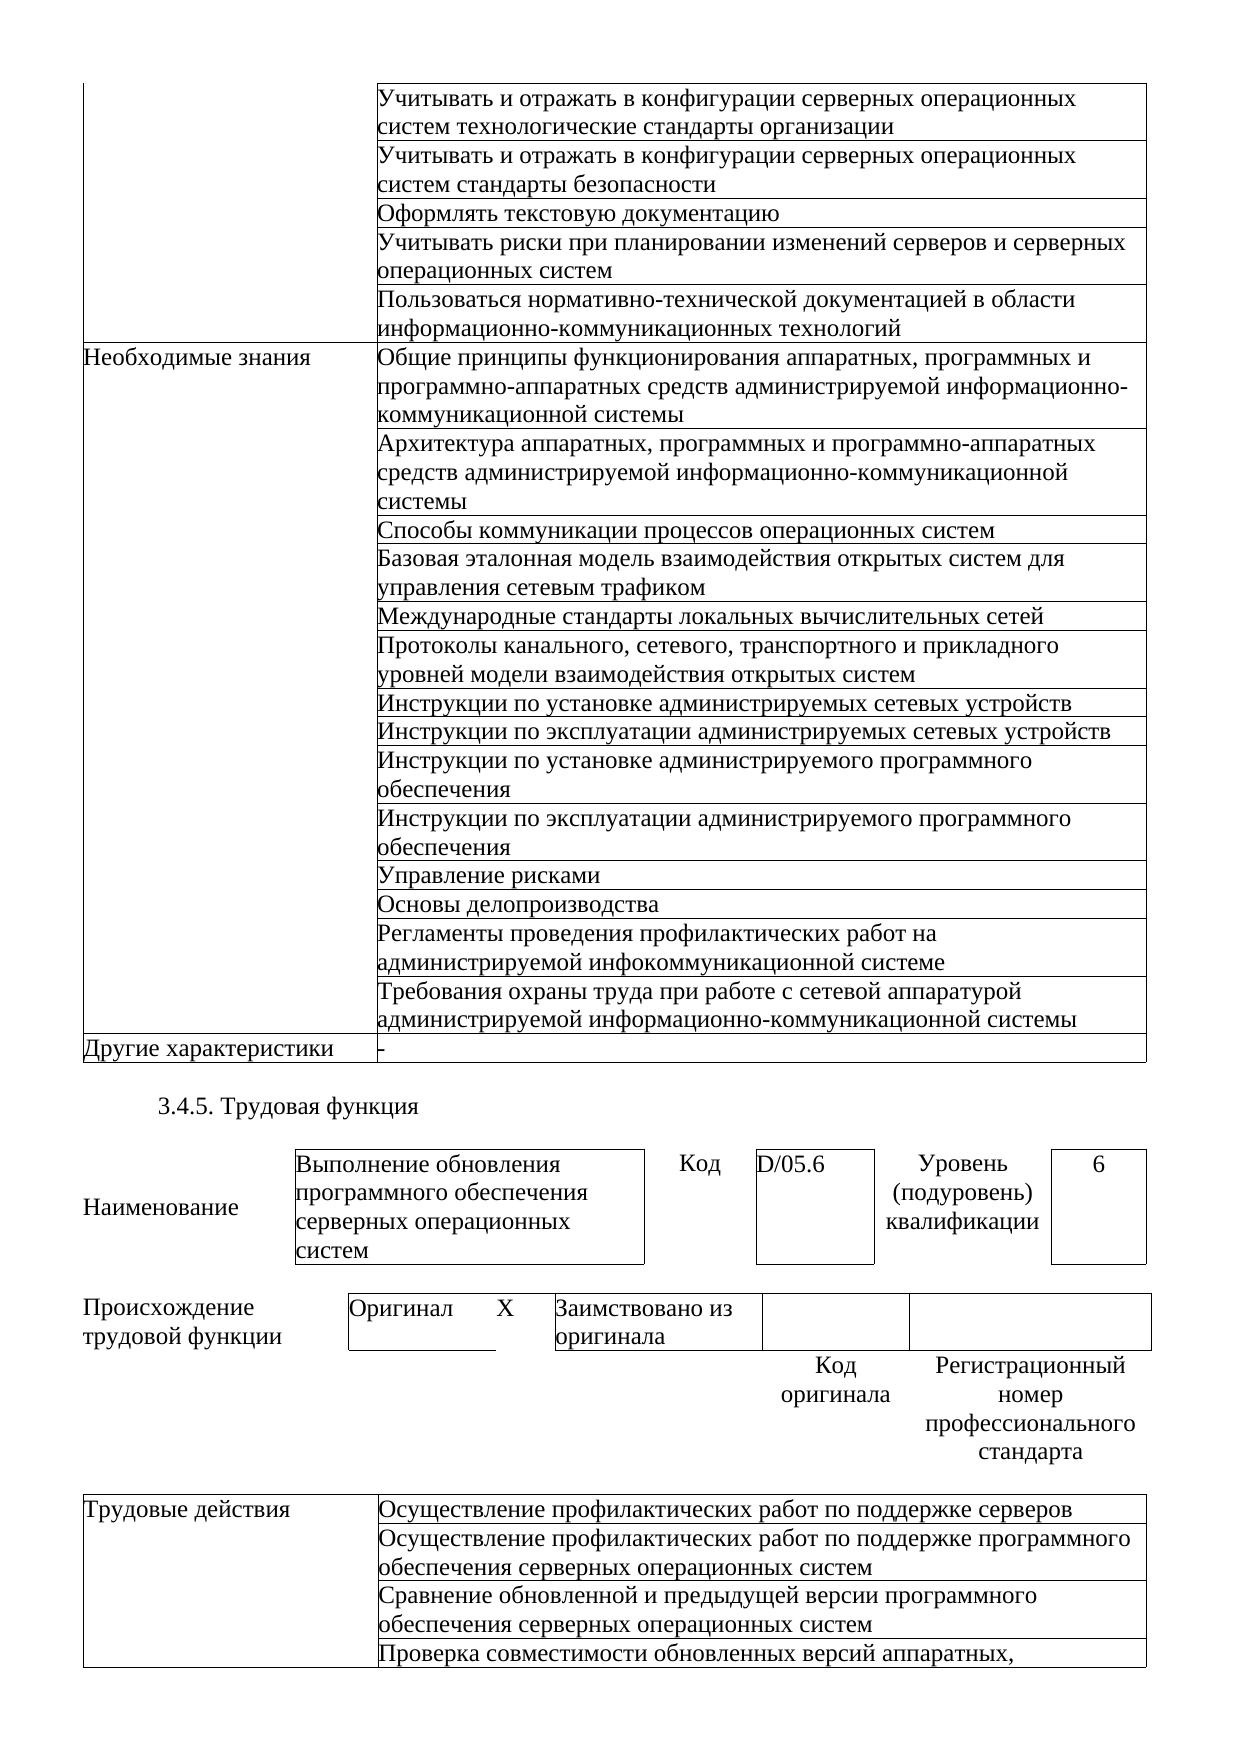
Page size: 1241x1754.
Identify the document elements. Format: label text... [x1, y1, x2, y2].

table_cell Сравнение обновленной и предыдущей версии программного обеспечения серверных операционных систем [379, 1581, 1146, 1638]
table_cell Другие характеристики [84, 1034, 377, 1062]
table_header X [496, 1294, 555, 1350]
table_header Заимствовано из оригинала [556, 1294, 762, 1350]
table_cell [555, 1351, 762, 1465]
table_header [763, 1294, 909, 1350]
table_cell Код оригинала [762, 1351, 909, 1465]
table_cell Учитывать и отражать в конфигурации серверных операционных систем стандарты безопасности [378, 141, 1146, 198]
table_cell Инструкции по эксплуатации администрируемых сетевых устройств [378, 717, 1146, 745]
table_cell Учитывать и отражать в конфигурации серверных операционных систем технологические стандарты организации [378, 84, 1146, 140]
table_cell Архитектура аппаратных, программных и программно-аппаратных средств администрируемой информационно-коммуникационной системы [378, 429, 1146, 515]
table_cell - [378, 1034, 1146, 1062]
table_header D/05.6 [757, 1150, 874, 1264]
table_header Трудовые действия [84, 1495, 378, 1667]
table_cell Протоколы канального, сетевого, транспортного и прикладного уровней модели взаимодействия открытых систем [378, 631, 1146, 688]
table_header Код [645, 1149, 756, 1264]
table_cell Оформлять текстовую документацию [378, 199, 1146, 227]
table_header Наименование [83, 1149, 295, 1264]
table_cell Инструкции по эксплуатации администрируемого программного обеспечения [378, 804, 1146, 860]
table_header Происхождение трудовой функции [83, 1293, 348, 1350]
table_cell Управление рисками [378, 861, 1146, 889]
table_cell Пользоваться нормативно-технической документацией в области информационно-коммуникационных технологий [378, 285, 1146, 342]
table_cell Осуществление профилактических работ по поддержке программного обеспечения серверных операционных систем [379, 1524, 1146, 1580]
table_cell [349, 1350, 555, 1465]
table_cell Инструкции по установке администрируемого программного обеспечения [378, 746, 1146, 803]
table_header [910, 1294, 1151, 1350]
table_cell Способы коммуникации процессов операционных систем [378, 516, 1146, 543]
table_cell Требования охраны труда при работе с сетевой аппаратурой администрируемой информационно-коммуникационной системы [378, 977, 1146, 1033]
table_cell Инструкции по установке администрируемых сетевых устройств [378, 689, 1146, 716]
table_cell [83, 1350, 348, 1465]
table_cell Проверка совместимости обновленных версий аппаратных, [379, 1639, 1146, 1667]
table_cell Регламенты проведения профилактических работ на администрируемой инфокоммуникационной системе [378, 919, 1146, 976]
table_cell Учитывать риски при планировании изменений серверов и серверных операционных систем [378, 228, 1146, 284]
table_header Осуществление профилактических работ по поддержке серверов [379, 1495, 1146, 1523]
table_cell Регистрационный номер профессионального стандарта [909, 1351, 1152, 1465]
table_cell Основы делопроизводства [378, 890, 1146, 918]
table_header 6 [1052, 1150, 1146, 1264]
table_header Выполнение обновления программного обеспечения серверных операционных систем [296, 1150, 644, 1264]
table_cell Общие принципы функционирования аппаратных, программных и программно-аппаратных средств администрируемой информационно-коммуникационной системы [378, 343, 1146, 428]
table_cell Необходимые знания [84, 343, 377, 1033]
table_cell Базовая эталонная модель взаимодействия открытых систем для управления сетевым трафиком [378, 544, 1146, 601]
text 3.4.5. Трудовая функция [83, 1091, 1157, 1120]
table_header Уровень (подуровень) квалификации [875, 1149, 1051, 1264]
table_cell Международные стандарты локальных вычислительных сетей [378, 602, 1146, 630]
table_header Оригинал [349, 1294, 496, 1350]
